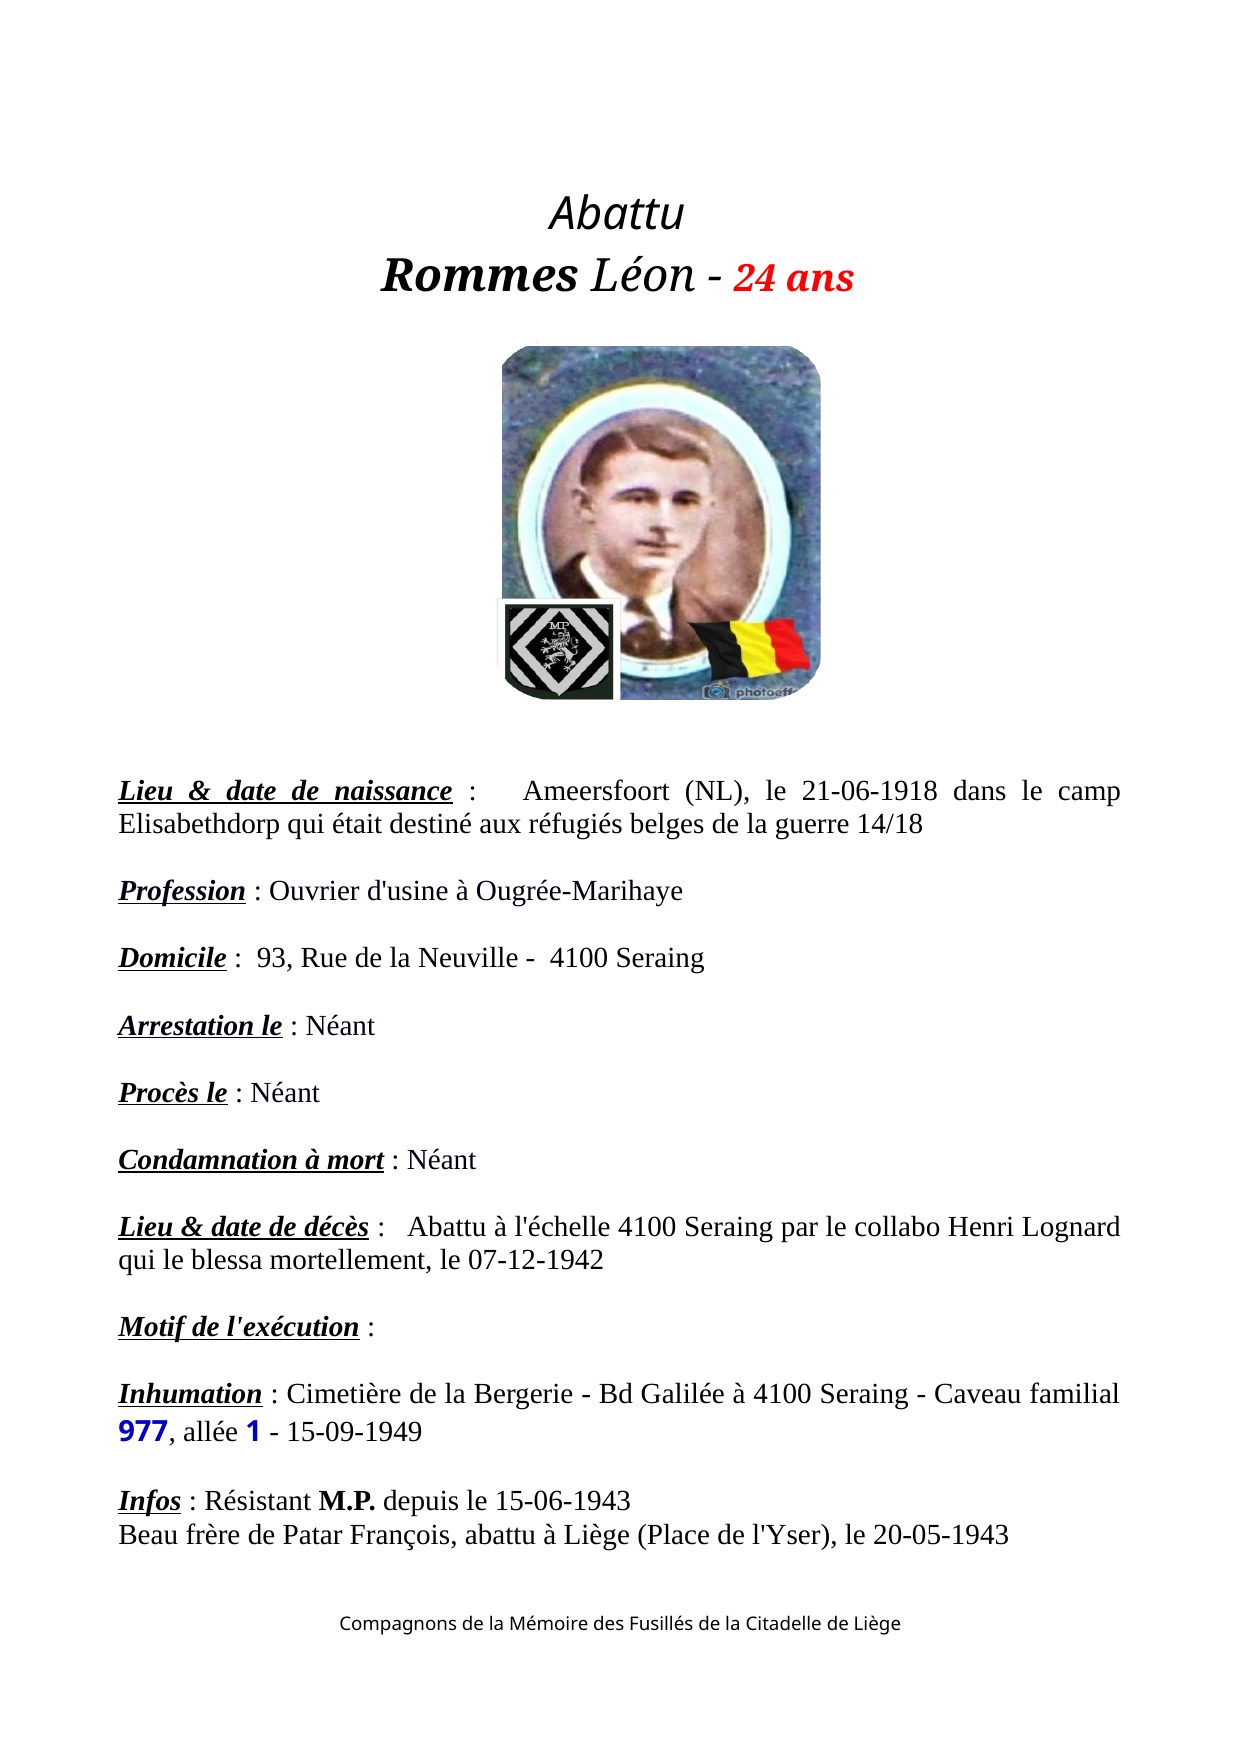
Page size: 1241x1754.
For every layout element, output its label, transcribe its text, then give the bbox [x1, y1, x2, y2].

text Abattu [118, 181, 1122, 243]
text Lieu & date de naissance : Ameersfoort (NL), le 21-06-1918 dans le camp Elisabethdorp qui était destiné aux réfugiés belges de la guerre 14/18 [118, 773, 1122, 840]
text Arrestation le : Néant [118, 1008, 1122, 1041]
text Infos : Résistant M.P. depuis le 15-06-1943 [118, 1483, 1122, 1517]
text Rommes Léon - 24 ans [118, 243, 1122, 305]
text Profession : Ouvrier d'usine à Ougrée-Marihaye [118, 873, 1122, 907]
text Inhumation : Cimetière de la Bergerie - Bd Galilée à 4100 Seraing - Caveau familial 977, allée 1 - 15-09-1949 [118, 1377, 1122, 1450]
text Beau frère de Patar François, abattu à Liège (Place de l'Yser), le 20-05-1943 [118, 1517, 1122, 1551]
text Condamnation à mort : Néant [118, 1142, 1122, 1175]
text Procès le : Néant [118, 1075, 1122, 1108]
text Domicile : 93, Rue de la Neuville - 4100 Seraing [118, 941, 1122, 974]
picture [495, 340, 821, 700]
text Motif de l'exécution : [118, 1309, 1122, 1343]
text Lieu & date de décès : Abattu à l'échelle 4100 Seraing par le collabo Henri Lognard qui le blessa mortellement, le 07-12-1942 [118, 1209, 1122, 1276]
